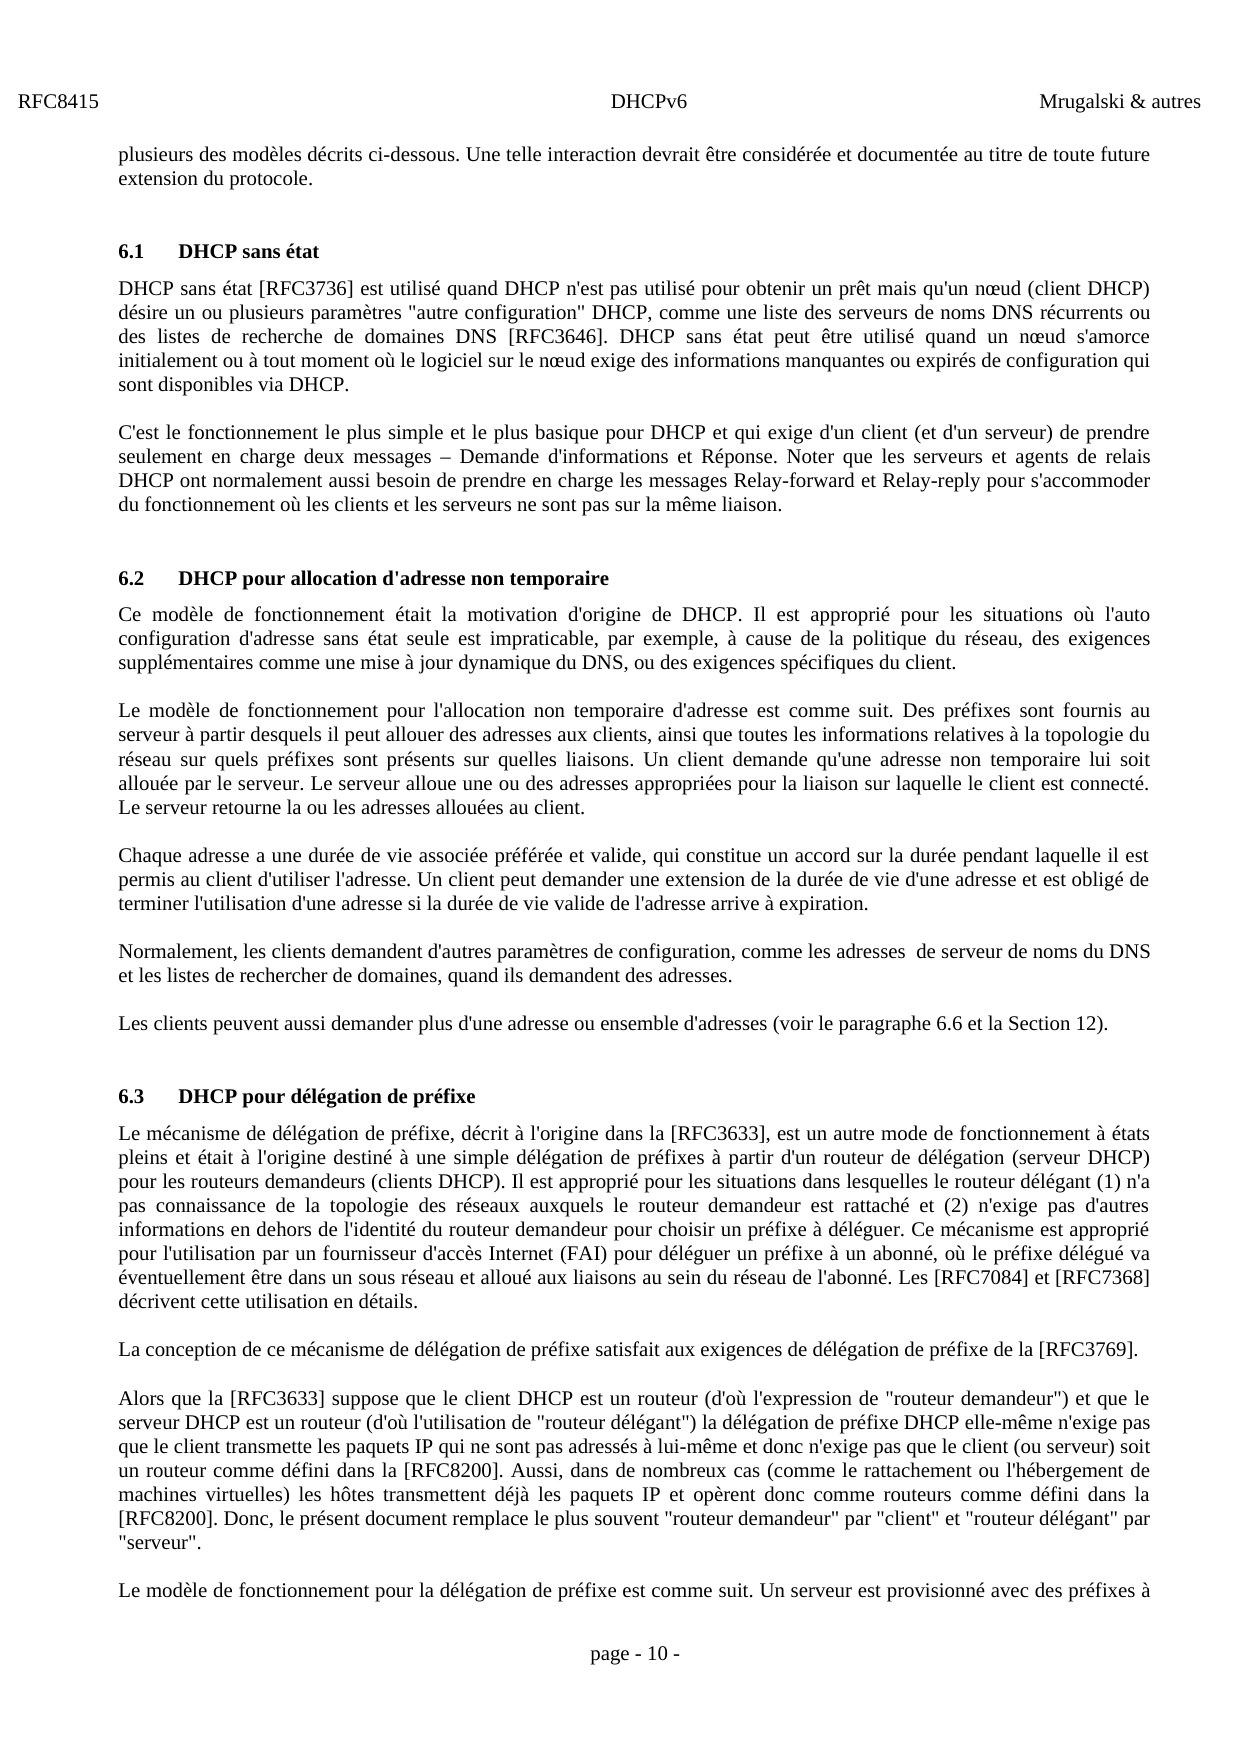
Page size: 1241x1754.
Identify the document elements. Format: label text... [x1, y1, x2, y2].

text Chaque adresse a une durée de vie associée préférée et valide, qui constitue un accord sur la durée pendant laquelle il est permis au client d'utiliser l'adresse. Un client peut demander une extension de la durée de vie d'une adresse et est obligé de terminer l'utilisation d'une adresse si la durée de vie valide de l'adresse arrive à expiration. [118, 843, 1152, 915]
text plusieurs des modèles décrits ci-dessous. Une telle interaction devrait être considérée et documentée au titre de toute future extension du protocole. [118, 142, 1152, 190]
text Le mécanisme de délégation de préfixe, décrit à l'origine dans la [RFC3633], est un autre mode de fonctionnement à états pleins et était à l'origine destiné à une simple délégation de préfixes à partir d'un routeur de délégation (serveur DHCP) pour les routeurs demandeurs (clients DHCP). Il est approprié pour les situations dans lesquelles le routeur délégant (1) n'a pas connaissance de la topologie des réseaux auxquels le routeur demandeur est rattaché et (2) n'exige pas d'autres informations en dehors de l'identité du routeur demandeur pour choisir un préfixe à déléguer. Ce mécanisme est approprié pour l'utilisation par un fournisseur d'accès Internet (FAI) pour déléguer un préfixe à un abonné, où le préfixe délégué va éventuellement être dans un sous réseau et alloué aux liaisons au sein du réseau de l'abonné. Les [RFC7084] et [RFC7368] décrivent cette utilisation en détails. [118, 1121, 1152, 1313]
subtitle 6.2 DHCP pour allocation d'adresse non temporaire [118, 566, 1152, 589]
subtitle 6.3 DHCP pour délégation de préfixe [118, 1084, 1152, 1108]
text Ce modèle de fonctionnement était la motivation d'origine de DHCP. Il est approprié pour les situations où l'auto configuration d'adresse sans état seule est impraticable, par exemple, à cause de la politique du réseau, des exigences supplémentaires comme une mise à jour dynamique du DNS, ou des exigences spécifiques du client. [118, 602, 1152, 674]
text C'est le fonctionnement le plus simple et le plus basique pour DHCP et qui exige d'un client (et d'un serveur) de prendre seulement en charge deux messages – Demande d'informations et Réponse. Noter que les serveurs et agents de relais DHCP ont normalement aussi besoin de prendre en charge les messages Relay-forward et Relay-reply pour s'accommoder du fonctionnement où les clients et les serveurs ne sont pas sur la même liaison. [118, 420, 1152, 516]
text La conception de ce mécanisme de délégation de préfixe satisfait aux exigences de délégation de préfixe de la [RFC3769]. [118, 1337, 1152, 1361]
text DHCP sans état [RFC3736] est utilisé quand DHCP n'est pas utilisé pour obtenir un prêt mais qu'un nœud (client DHCP) désire un ou plusieurs paramètres "autre configuration" DHCP, comme une liste des serveurs de noms DNS récurrents ou des listes de recherche de domaines DNS [RFC3646]. DHCP sans état peut être utilisé quand un nœud s'amorce initialement ou à tout moment où le logiciel sur le nœud exige des informations manquantes ou expirés de configuration qui sont disponibles via DHCP. [118, 276, 1152, 396]
subtitle 6.1 DHCP sans état [118, 239, 1152, 263]
text Le modèle de fonctionnement pour l'allocation non temporaire d'adresse est comme suit. Des préfixes sont fournis au serveur à partir desquels il peut allouer des adresses aux clients, ainsi que toutes les informations relatives à la topologie du réseau sur quels préfixes sont présents sur quelles liaisons. Un client demande qu'une adresse non temporaire lui soit allouée par le serveur. Le serveur alloue une ou des adresses appropriées pour la liaison sur laquelle le client est connecté. Le serveur retourne la ou les adresses allouées au client. [118, 698, 1152, 819]
text Les clients peuvent aussi demander plus d'une adresse ou ensemble d'adresses (voir le paragraphe 6.6 et la Section 12). [118, 1011, 1152, 1035]
text Alors que la [RFC3633] suppose que le client DHCP est un routeur (d'où l'expression de "routeur demandeur") et que le serveur DHCP est un routeur (d'où l'utilisation de "routeur délégant") la délégation de préfixe DHCP elle-même n'exige pas que le client transmette les paquets IP qui ne sont pas adressés à lui-même et donc n'exige pas que le client (ou serveur) soit un routeur comme défini dans la [RFC8200]. Aussi, dans de nombreux cas (comme le rattachement ou l'hébergement de machines virtuelles) les hôtes transmettent déjà les paquets IP et opèrent donc comme routeurs comme défini dans la [RFC8200]. Donc, le présent document remplace le plus souvent "routeur demandeur" par "client" et "routeur délégant" par "serveur". [118, 1386, 1152, 1554]
text Le modèle de fonctionnement pour la délégation de préfixe est comme suit. Un serveur est provisionné avec des préfixes à [118, 1578, 1152, 1602]
text Normalement, les clients demandent d'autres paramètres de configuration, comme les adresses de serveur de noms du DNS et les listes de rechercher de domaines, quand ils demandent des adresses. [118, 939, 1152, 987]
